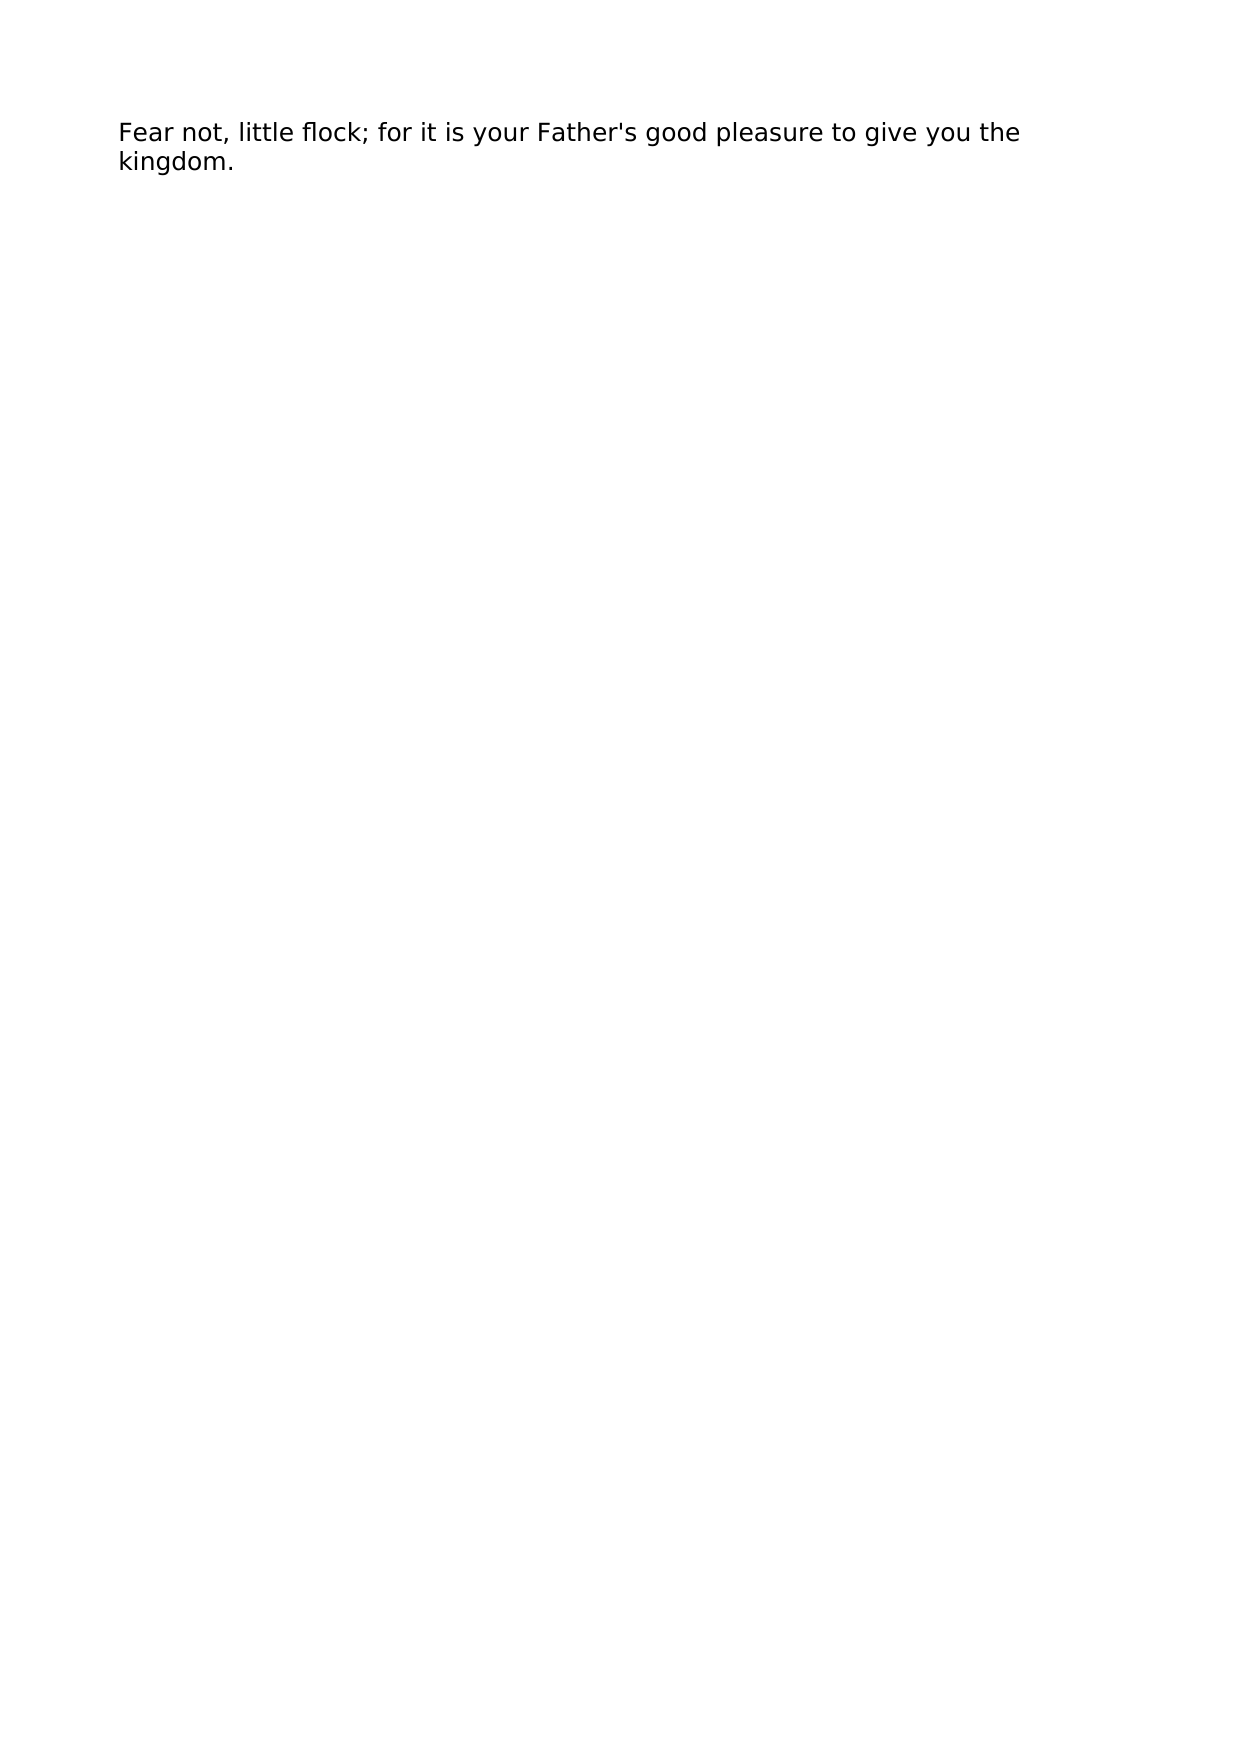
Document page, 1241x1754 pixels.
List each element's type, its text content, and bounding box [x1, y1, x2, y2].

text Fear not, little flock; for it is your Father's good pleasure to give you the kingdom. [118, 118, 1122, 176]
